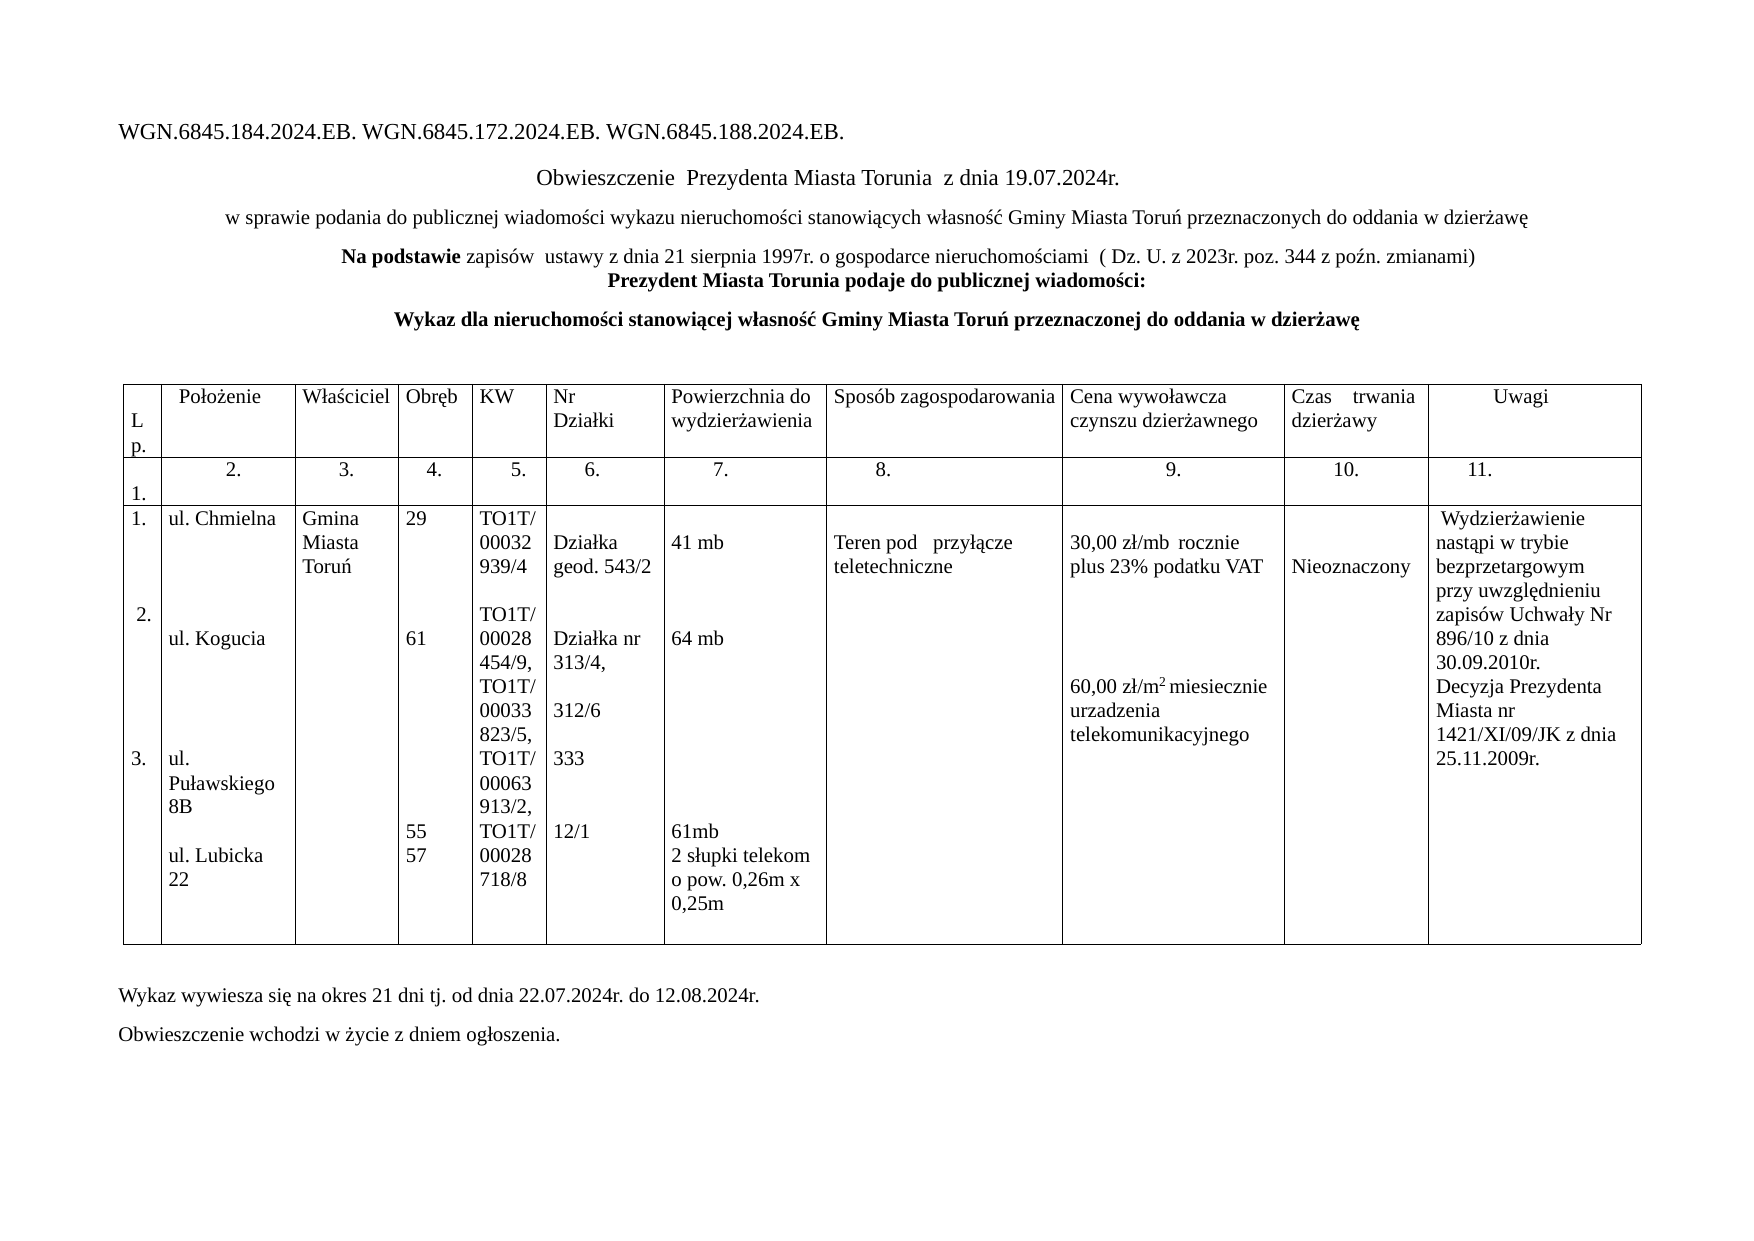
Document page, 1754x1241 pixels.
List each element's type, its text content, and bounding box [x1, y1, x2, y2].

table_cell 29 61 55 57 [399, 506, 472, 943]
text w sprawie podania do publicznej wiadomości wykazu nieruchomości stanowiących własność Gminy Miasta Toruń przeznaczonych do oddania w dzierżawę [118, 205, 1636, 229]
table_cell 11. [1429, 458, 1641, 505]
table_cell 30,00 zł/mb rocznie plus 23% podatku VAT 60,00 zł/m2 miesiecznie urzadzenia telekomunikacyjnego [1063, 506, 1284, 943]
table_cell 41 mb 64 mb 61mb 2 słupki telekom o pow. 0,26m x 0,25m [665, 506, 826, 943]
table_cell 2. [162, 458, 295, 505]
table_cell ul. Chmielna ul. Kogucia ul. Puławskiego 8B ul. Lubicka 22 [162, 506, 295, 943]
text WGN.6845.184.2024.EB. WGN.6845.172.2024.EB. WGN.6845.188.2024.EB. [118, 118, 1636, 144]
table_cell Nieoznaczony [1285, 506, 1428, 943]
table_cell 5. [473, 458, 546, 505]
text Obwieszczenie Prezydenta Miasta Torunia z dnia 19.07.2024r. [118, 164, 1636, 191]
table_cell TO1T/00032939/4 TO1T/00028454/9, TO1T/00033823/5, TO1T/00063913/2, TO1T/00028718/8 [473, 506, 546, 943]
table_header KW [473, 385, 546, 457]
table_header Lp. [124, 385, 161, 457]
table_cell 6. [547, 458, 664, 505]
table_cell Działka geod. 543/2 Działka nr 313/4, 312/6 333 12/1 [547, 506, 664, 943]
table_cell Teren pod przyłącze teletechniczne [827, 506, 1062, 943]
table_header Sposób zagospodarowania [827, 385, 1062, 457]
table_header Czas trwania dzierżawy [1285, 385, 1428, 457]
table_cell 1. [124, 458, 161, 505]
table_header Nr Działki [547, 385, 664, 457]
table_header Właściciel [296, 385, 398, 457]
table_cell 3. [296, 458, 398, 505]
table_cell 4. [399, 458, 472, 505]
table_header Powierzchnia do wydzierżawienia [665, 385, 826, 457]
text Wykaz dla nieruchomości stanowiącej własność Gminy Miasta Toruń przeznaczonej do oddania w dzierżawę [118, 307, 1636, 331]
text Wykaz wywiesza się na okres 21 dni tj. od dnia 22.07.2024r. do 12.08.2024r. [118, 983, 1636, 1007]
text Obwieszczenie wchodzi w życie z dniem ogłoszenia. [118, 1021, 1636, 1046]
table_cell 10. [1285, 458, 1428, 505]
table_header Cena wywoławcza czynszu dzierżawnego [1063, 385, 1284, 457]
table_cell Gmina Miasta Toruń [296, 506, 398, 943]
table_header Obręb [399, 385, 472, 457]
table_header Uwagi [1429, 385, 1641, 457]
table_cell Wydzierżawienie nastąpi w trybie bezprzetargowym przy uwzględnieniu zapisów Uchwały Nr 896/10 z dnia 30.09.2010r. Decyzja Prezydenta Miasta nr 1421/XI/09/JK z dnia 25.11.2009r. [1429, 506, 1641, 943]
table_cell 9. [1063, 458, 1284, 505]
text Na podstawie zapisów ustawy z dnia 21 sierpnia 1997r. o gospodarce nieruchomościami ( Dz. U. z 2023r. poz. 344 z poźn. zmianami) Prezydent Miasta Torunia podaje do publicznej wiadomości: [118, 244, 1636, 292]
table_cell 1. 2. 3. [124, 506, 161, 943]
table_cell 7. [665, 458, 826, 505]
table_header Położenie [162, 385, 295, 457]
table_cell 8. [827, 458, 1062, 505]
